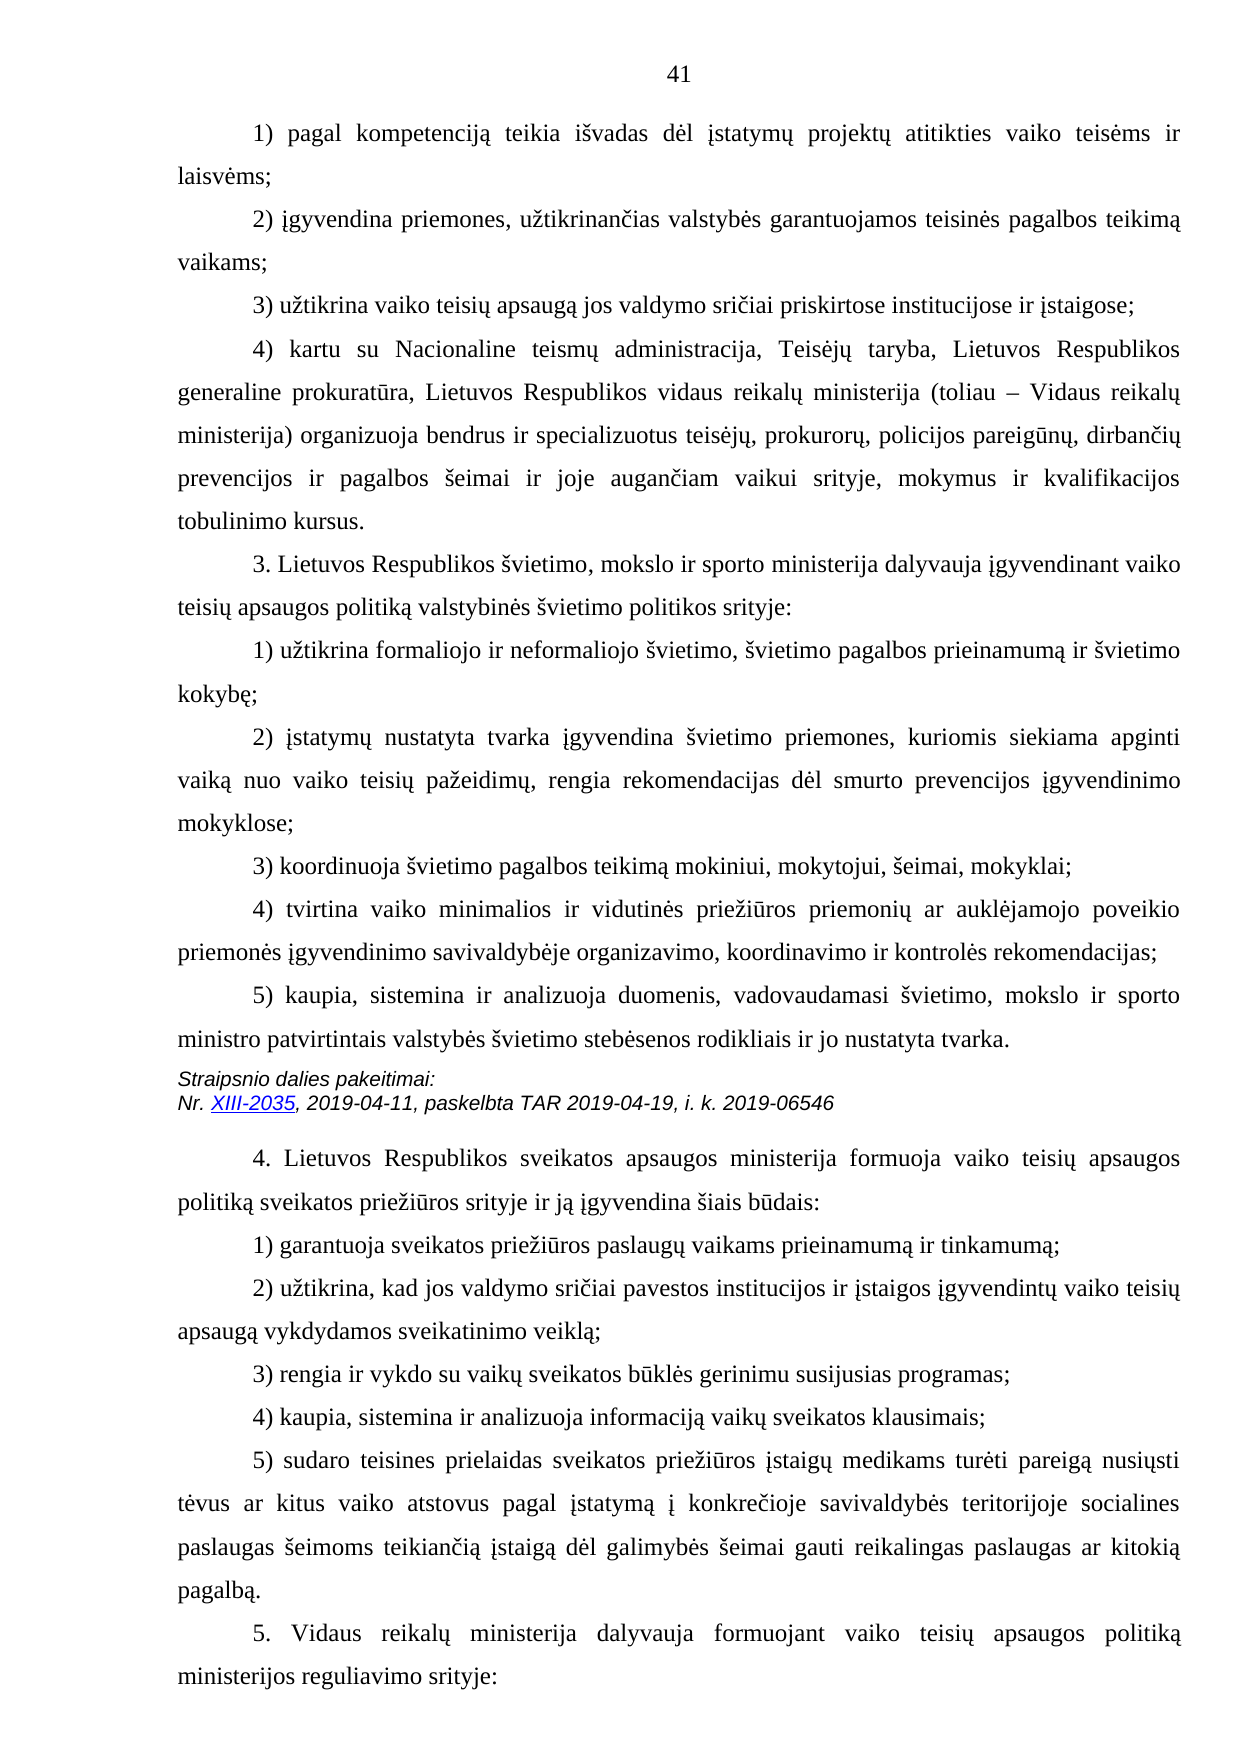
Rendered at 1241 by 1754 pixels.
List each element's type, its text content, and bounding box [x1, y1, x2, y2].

text 3) rengia ir vykdo su vaikų sveikatos būklės gerinimu susijusias programas; [177, 1359, 1181, 1388]
text 1) garantuoja sveikatos priežiūros paslaugų vaikams prieinamumą ir tinkamumą; [177, 1230, 1181, 1258]
text 4) kaupia, sistemina ir analizuoja informaciją vaikų sveikatos klausimais; [177, 1402, 1181, 1431]
text 2) užtikrina, kad jos valdymo sričiai pavestos institucijos ir įstaigos įgyvendintų vaiko teisių apsaugą vykdydamos sveikatinimo veiklą; [177, 1273, 1181, 1345]
text 3. Lietuvos Respublikos švietimo, mokslo ir sporto ministerija dalyvauja įgyvendinant vaiko teisių apsaugos politiką valstybinės švietimo politikos srityje: [177, 549, 1181, 621]
text 3) užtikrina vaiko teisių apsaugą jos valdymo sričiai priskirtose institucijose ir įstaigose; [177, 291, 1181, 319]
text 4. Lietuvos Respublikos sveikatos apsaugos ministerija formuoja vaiko teisių apsaugos politiką sveikatos priežiūros srityje ir ją įgyvendina šiais būdais: [177, 1143, 1181, 1215]
text 2) įgyvendina priemones, užtikrinančias valstybės garantuojamos teisinės pagalbos teikimą vaikams; [177, 204, 1181, 276]
text 3) koordinuoja švietimo pagalbos teikimą mokiniui, mokytojui, šeimai, mokyklai; [177, 851, 1181, 880]
text 4) kartu su Nacionaline teismų administracija, Teisėjų taryba, Lietuvos Respublikos generaline prokuratūra, Lietuvos Respublikos vidaus reikalų ministerija (toliau – Vidaus reikalų ministerija) organizuoja bendrus ir specializuotus teisėjų, prokurorų, policijos pareigūnų, dirbančių prevencijos ir pagalbos šeimai ir joje augančiam vaikui srityje, mokymus ir kvalifikacijos tobulinimo kursus. [177, 334, 1181, 535]
text 5) sudaro teisines prielaidas sveikatos priežiūros įstaigų medikams turėti pareigą nusiųsti tėvus ar kitus vaiko atstovus pagal įstatymą į konkrečioje savivaldybės teritorijoje socialines paslaugas šeimoms teikiančią įstaigą dėl galimybės šeimai gauti reikalingas paslaugas ar kitokią pagalbą. [177, 1445, 1181, 1603]
text 5. Vidaus reikalų ministerija dalyvauja formuojant vaiko teisių apsaugos politiką ministerijos reguliavimo srityje: [177, 1618, 1181, 1690]
text 2) įstatymų nustatyta tvarka įgyvendina švietimo priemones, kuriomis siekiama apginti vaiką nuo vaiko teisių pažeidimų, rengia rekomendacijas dėl smurto prevencijos įgyvendinimo mokyklose; [177, 722, 1181, 837]
text 1) užtikrina formaliojo ir neformaliojo švietimo, švietimo pagalbos prieinamumą ir švietimo kokybę; [177, 636, 1181, 707]
text Nr. XIII-2035, 2019-04-11, paskelbta TAR 2019-04-19, i. k. 2019-06546 [177, 1091, 1181, 1115]
text 1) pagal kompetenciją teikia išvadas dėl įstatymų projektų atitikties vaiko teisėms ir laisvėms; [177, 118, 1181, 190]
text 5) kaupia, sistemina ir analizuoja duomenis, vadovaudamasi švietimo, mokslo ir sporto ministro patvirtintais valstybės švietimo stebėsenos rodikliais ir jo nustatyta tvarka. [177, 981, 1181, 1052]
text 4) tvirtina vaiko minimalios ir vidutinės priežiūros priemonių ar auklėjamojo poveikio priemonės įgyvendinimo savivaldybėje organizavimo, koordinavimo ir kontrolės rekomendacijas; [177, 894, 1181, 966]
text Straipsnio dalies pakeitimai: [177, 1067, 1181, 1091]
